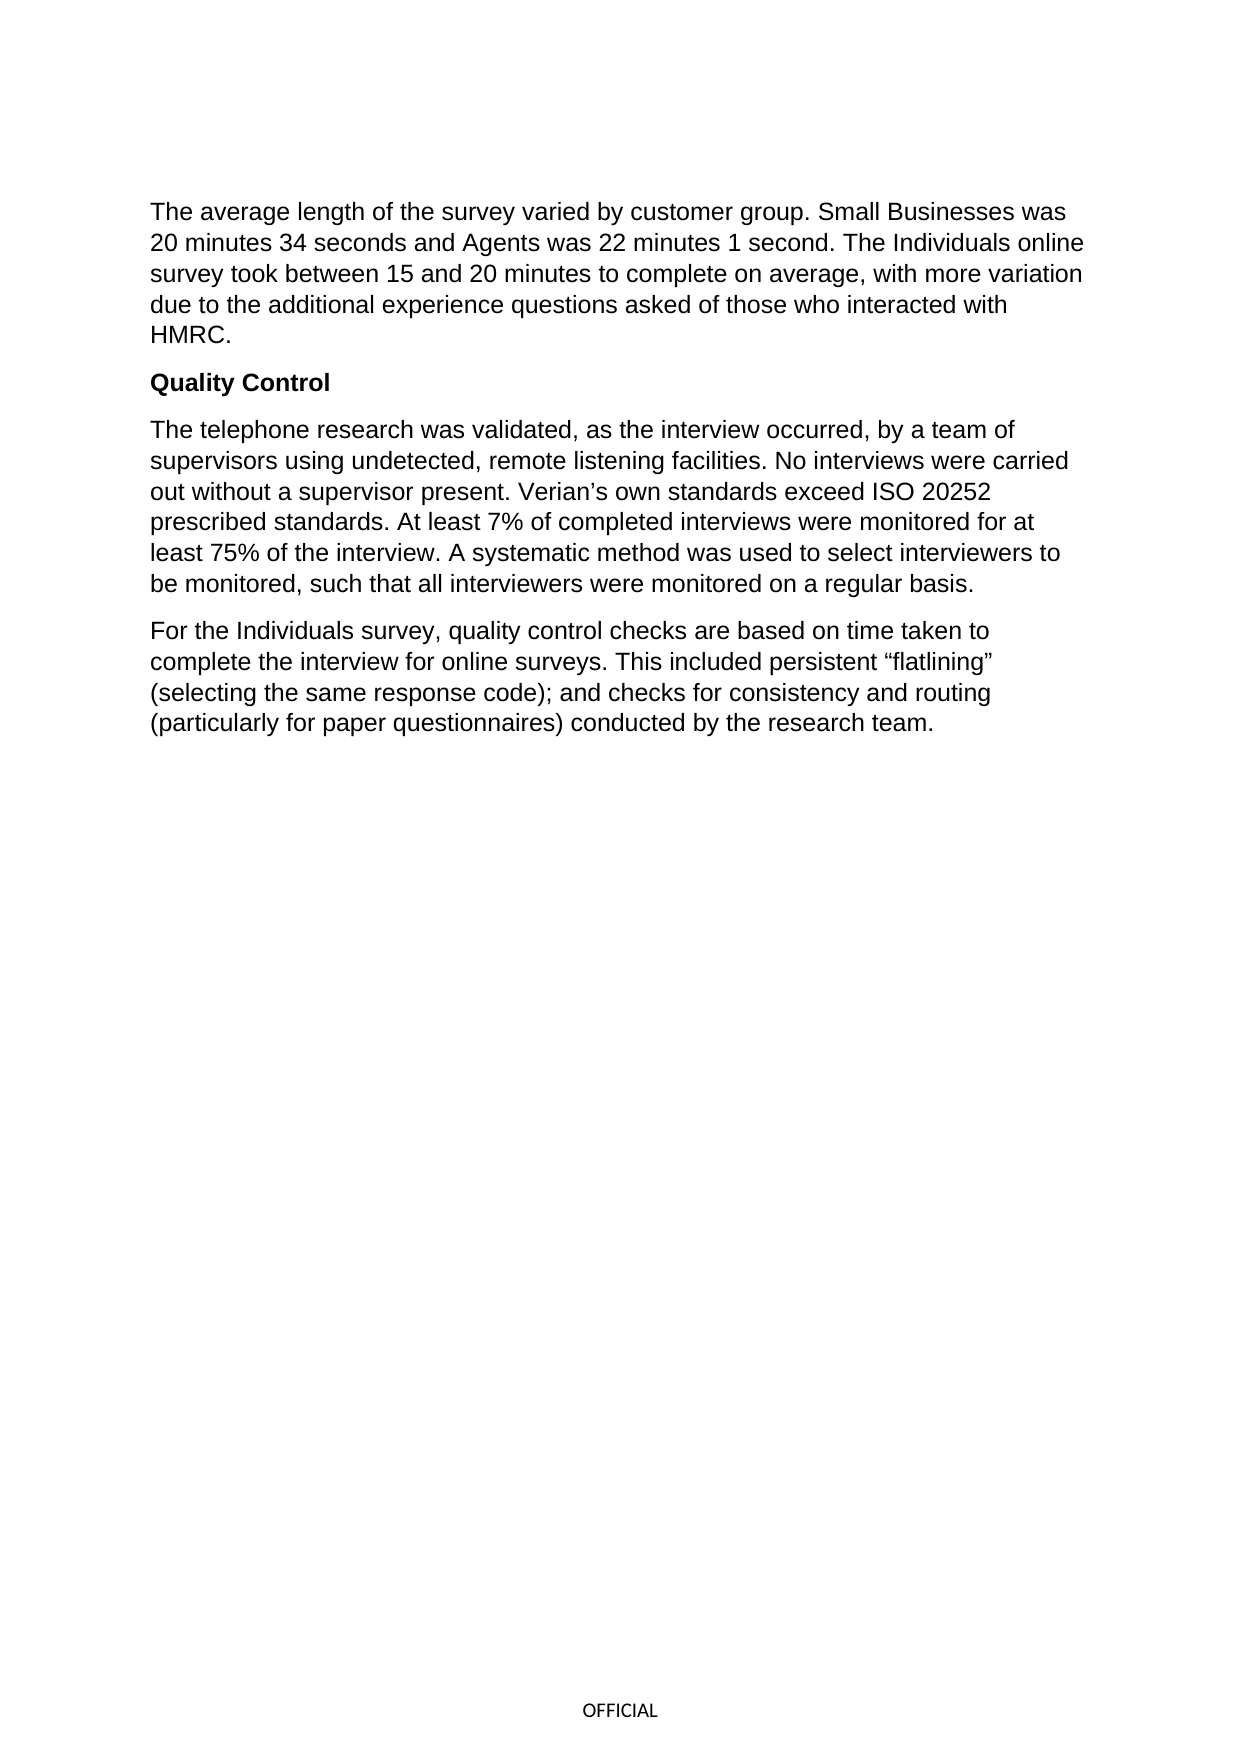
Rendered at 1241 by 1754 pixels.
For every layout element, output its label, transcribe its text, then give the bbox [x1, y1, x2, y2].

text For the Individuals survey, quality control checks are based on time taken to complete the interview for online surveys. This included persistent “flatlining” (selecting the same response code); and checks for consistency and routing (particularly for paper questionnaires) conducted by the research team. [150, 616, 1090, 737]
text Quality Control [150, 368, 1090, 396]
text The average length of the survey varied by customer group. Small Businesses was 20 minutes 34 seconds and Agents was 22 minutes 1 second. The Individuals online survey took between 15 and 20 minutes to complete on average, with more variation due to the additional experience questions asked of those who interacted with HMRC. [150, 197, 1090, 349]
text The telephone research was validated, as the interview occurred, by a team of supervisors using undetected, remote listening facilities. No interviews were carried out without a supervisor present. Verian’s own standards exceed ISO 20252 prescribed standards. At least 7% of completed interviews were monitored for at least 75% of the interview. A systematic method was used to select interviewers to be monitored, such that all interviewers were monitored on a regular basis. [150, 415, 1090, 597]
